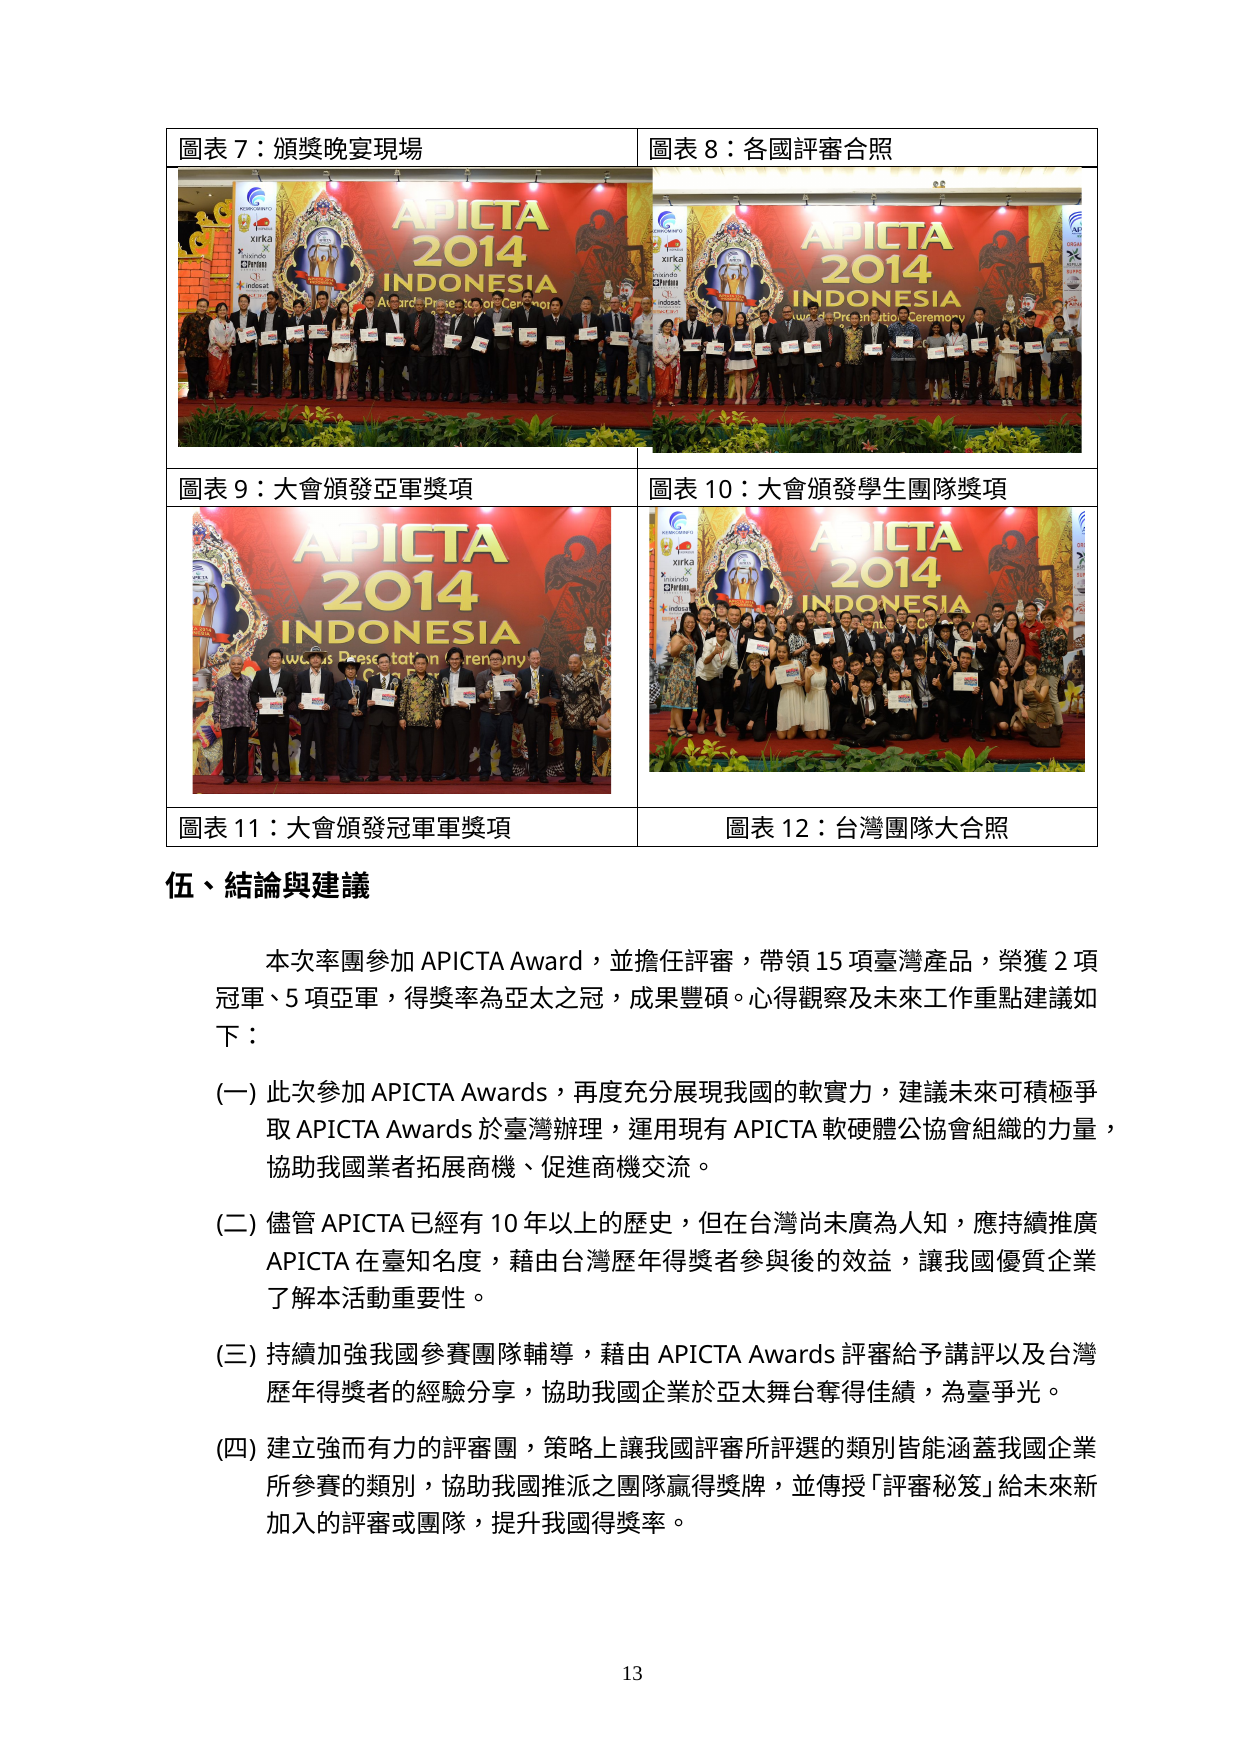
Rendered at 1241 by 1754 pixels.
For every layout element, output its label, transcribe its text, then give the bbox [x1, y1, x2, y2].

table_cell 圖表 8：各國評審合照 [638, 129, 1097, 166]
text 本次率團參加APICTA Award，並擔任評審，帶領15項臺灣產品，榮獲2項冠軍、5項亞軍，得獎率為亞太之冠，成果豐碩。心得觀察及未來工作重點建議如下： [215, 940, 1098, 1053]
list 此次參加APICTA Awards，再度充分展現我國的軟實力，建議未來可積極爭取APICTA Awards於臺灣辦理，運用現有APICTA軟硬體公協會組織的力量，協助我國業者拓展商機、促進商機交流。 [216, 1072, 1098, 1184]
table_cell 圖表11：大會頒發冠軍軍獎項 [167, 808, 637, 846]
picture [649, 507, 1085, 772]
table_cell 圖表 9：大會頒發亞軍獎項 [167, 469, 637, 506]
picture [178, 167, 1082, 453]
list 儘管APICTA已經有10年以上的歷史，但在台灣尚未廣為人知，應持續推廣APICTA在臺知名度，藉由台灣歷年得獎者參與後的效益，讓我國優質企業了解本活動重要性。 [216, 1203, 1098, 1315]
table_cell 圖表 10：大會頒發學生團隊獎項 [638, 469, 1097, 506]
list 建立強而有力的評審團，策略上讓我國評審所評選的類別皆能涵蓋我國企業所參賽的類別，協助我國推派之團隊贏得獎牌，並傳授「評審秘笈」給未來新加入的評審或團隊，提升我國得獎率。 [216, 1428, 1098, 1540]
table_cell [638, 507, 1097, 807]
list 持續加強我國參賽團隊輔導，藉由APICTA Awards評審給予講評以及台灣歷年得獎者的經驗分享，協助我國企業於亞太舞台奪得佳績，為臺爭光。 [216, 1334, 1098, 1409]
subtitle 結論與建議 [165, 847, 1098, 922]
table_cell 圖表 7：頒獎晚宴現場 [167, 129, 637, 166]
picture [192, 507, 612, 794]
table_cell [638, 168, 1097, 467]
table_cell [167, 168, 652, 467]
table_cell [167, 507, 637, 807]
table_cell 圖表 12：台灣團隊大合照 [638, 808, 1097, 846]
